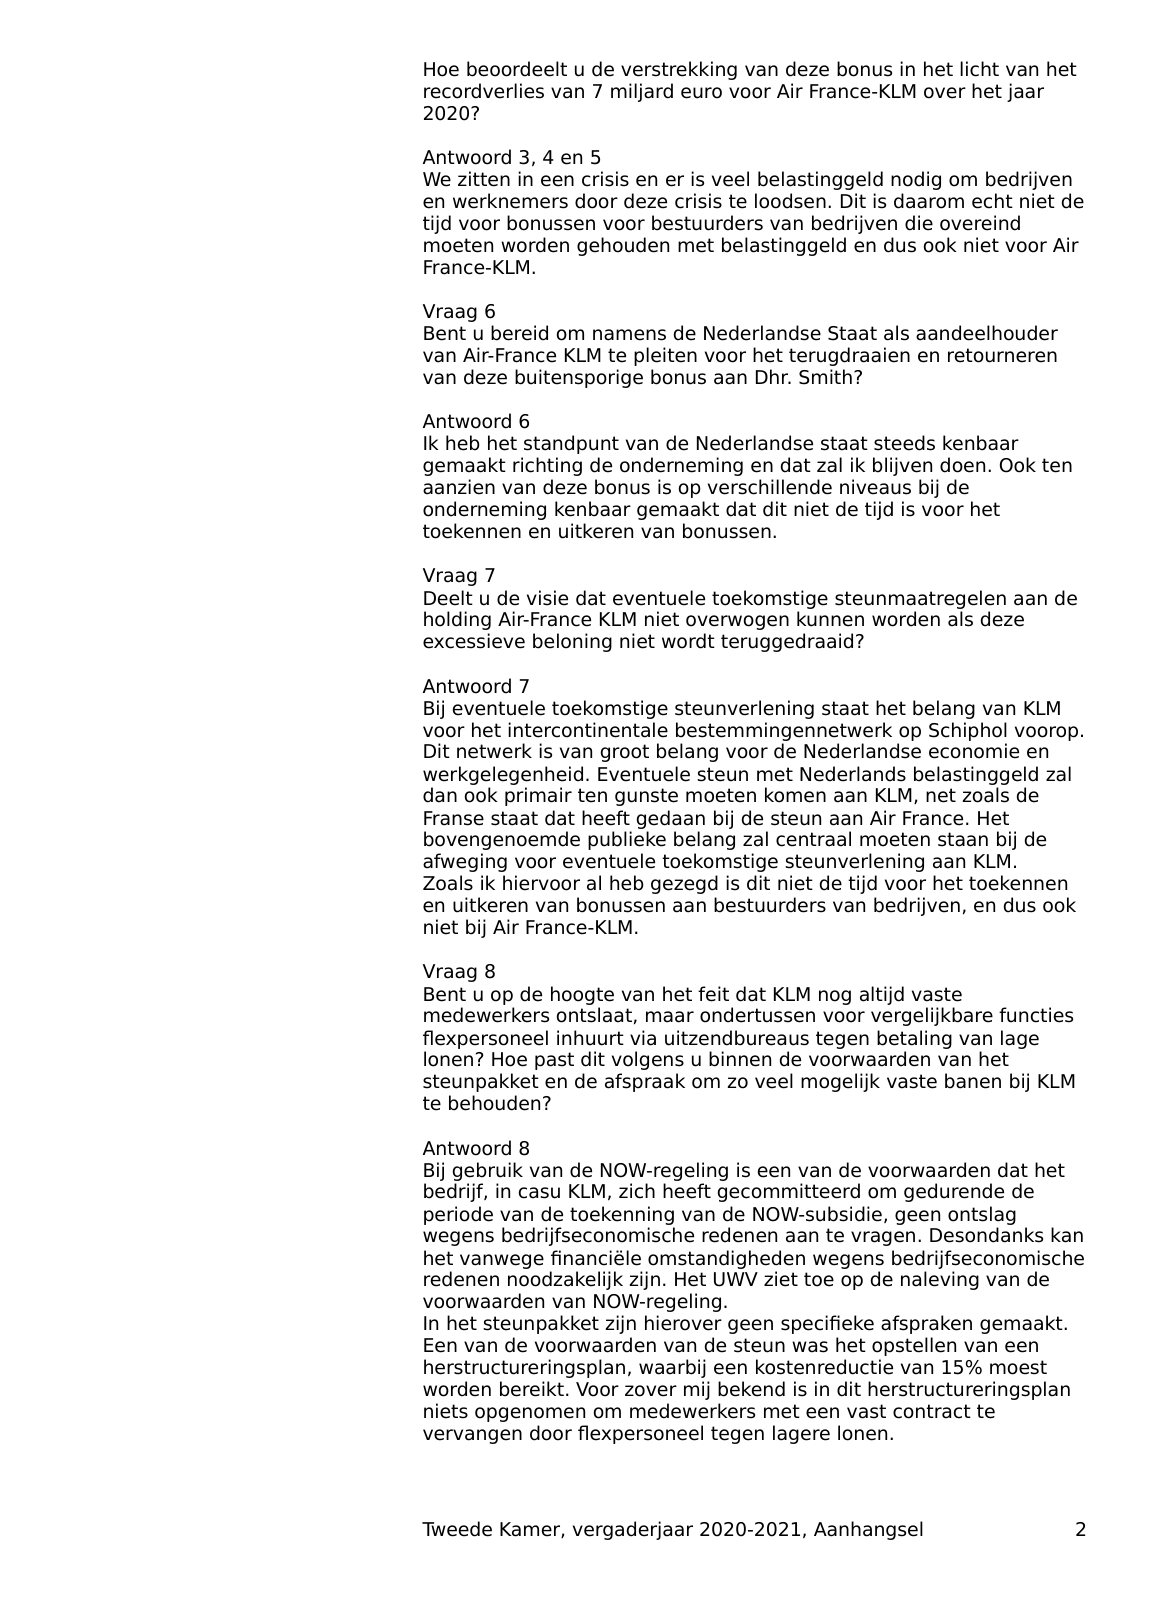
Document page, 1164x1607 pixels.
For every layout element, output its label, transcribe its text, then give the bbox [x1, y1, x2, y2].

text Hoe beoordeelt u de verstrekking van deze bonus in het licht van het recordverlies van 7 miljard euro voor Air France-KLM over het jaar 2020? [422, 59, 1087, 125]
text Antwoord 3, 4 en 5 [422, 147, 1087, 169]
text In het steunpakket zijn hierover geen specifieke afspraken gemaakt. Een van de voorwaarden van de steun was het opstellen van een herstructureringsplan, waarbij een kostenreductie van 15% moest worden bereikt. Voor zover mij bekend is in dit herstructureringsplan niets opgenomen om medewerkers met een vast contract te vervangen door flexpersoneel tegen lagere lonen. [422, 1313, 1087, 1445]
text Deelt u de visie dat eventuele toekomstige steunmaatregelen aan de holding Air-France KLM niet overwogen kunnen worden als deze excessieve beloning niet wordt teruggedraaid? [422, 587, 1087, 653]
text Antwoord 7 [422, 676, 1087, 697]
text Zoals ik hiervoor al heb gezegd is dit niet de tijd voor het toekennen en uitkeren van bonussen aan bestuurders van bedrijven, en dus ook niet bij Air France-KLM. [422, 873, 1087, 939]
text Vraag 6 [422, 301, 1087, 323]
text Antwoord 8 [422, 1137, 1087, 1159]
text Vraag 8 [422, 961, 1087, 983]
text Bij gebruik van de NOW-regeling is een van de voorwaarden dat het bedrijf, in casu KLM, zich heeft gecommitteerd om gedurende de periode van de toekenning van de NOW-subsidie, geen ontslag wegens bedrijfseconomische redenen aan te vragen. Desondanks kan het vanwege financiële omstandigheden wegens bedrijfseconomische redenen noodzakelijk zijn. Het UWV ziet toe op de naleving van de voorwaarden van NOW-regeling. [422, 1159, 1087, 1313]
text Vraag 7 [422, 565, 1087, 587]
text Ik heb het standpunt van de Nederlandse staat steeds kenbaar gemaakt richting de onderneming en dat zal ik blijven doen. Ook ten aanzien van deze bonus is op verschillende niveaus bij de onderneming kenbaar gemaakt dat dit niet de tijd is voor het toekennen en uitkeren van bonussen. [422, 433, 1087, 543]
text Bij eventuele toekomstige steunverlening staat het belang van KLM voor het intercontinentale bestemmingennetwerk op Schiphol voorop. Dit netwerk is van groot belang voor de Nederlandse economie en werkgelegenheid. Eventuele steun met Nederlands belastinggeld zal dan ook primair ten gunste moeten komen aan KLM, net zoals de Franse staat dat heeft gedaan bij de steun aan Air France. Het bovengenoemde publieke belang zal centraal moeten staan bij de afweging voor eventuele toekomstige steunverlening aan KLM. [422, 697, 1087, 873]
text We zitten in een crisis en er is veel belastinggeld nodig om bedrijven en werknemers door deze crisis te loodsen. Dit is daarom echt niet de tijd voor bonussen voor bestuurders van bedrijven die overeind moeten worden gehouden met belastinggeld en dus ook niet voor Air France-KLM. [422, 169, 1087, 279]
text Antwoord 6 [422, 411, 1087, 433]
text Bent u op de hoogte van het feit dat KLM nog altijd vaste medewerkers ontslaat, maar ondertussen voor vergelijkbare functies flexpersoneel inhuurt via uitzendbureaus tegen betaling van lage lonen? Hoe past dit volgens u binnen de voorwaarden van het steunpakket en de afspraak om zo veel mogelijk vaste banen bij KLM te behouden? [422, 983, 1087, 1115]
text Bent u bereid om namens de Nederlandse Staat als aandeelhouder van Air-France KLM te pleiten voor het terugdraaien en retourneren van deze buitensporige bonus aan Dhr. Smith? [422, 323, 1087, 389]
